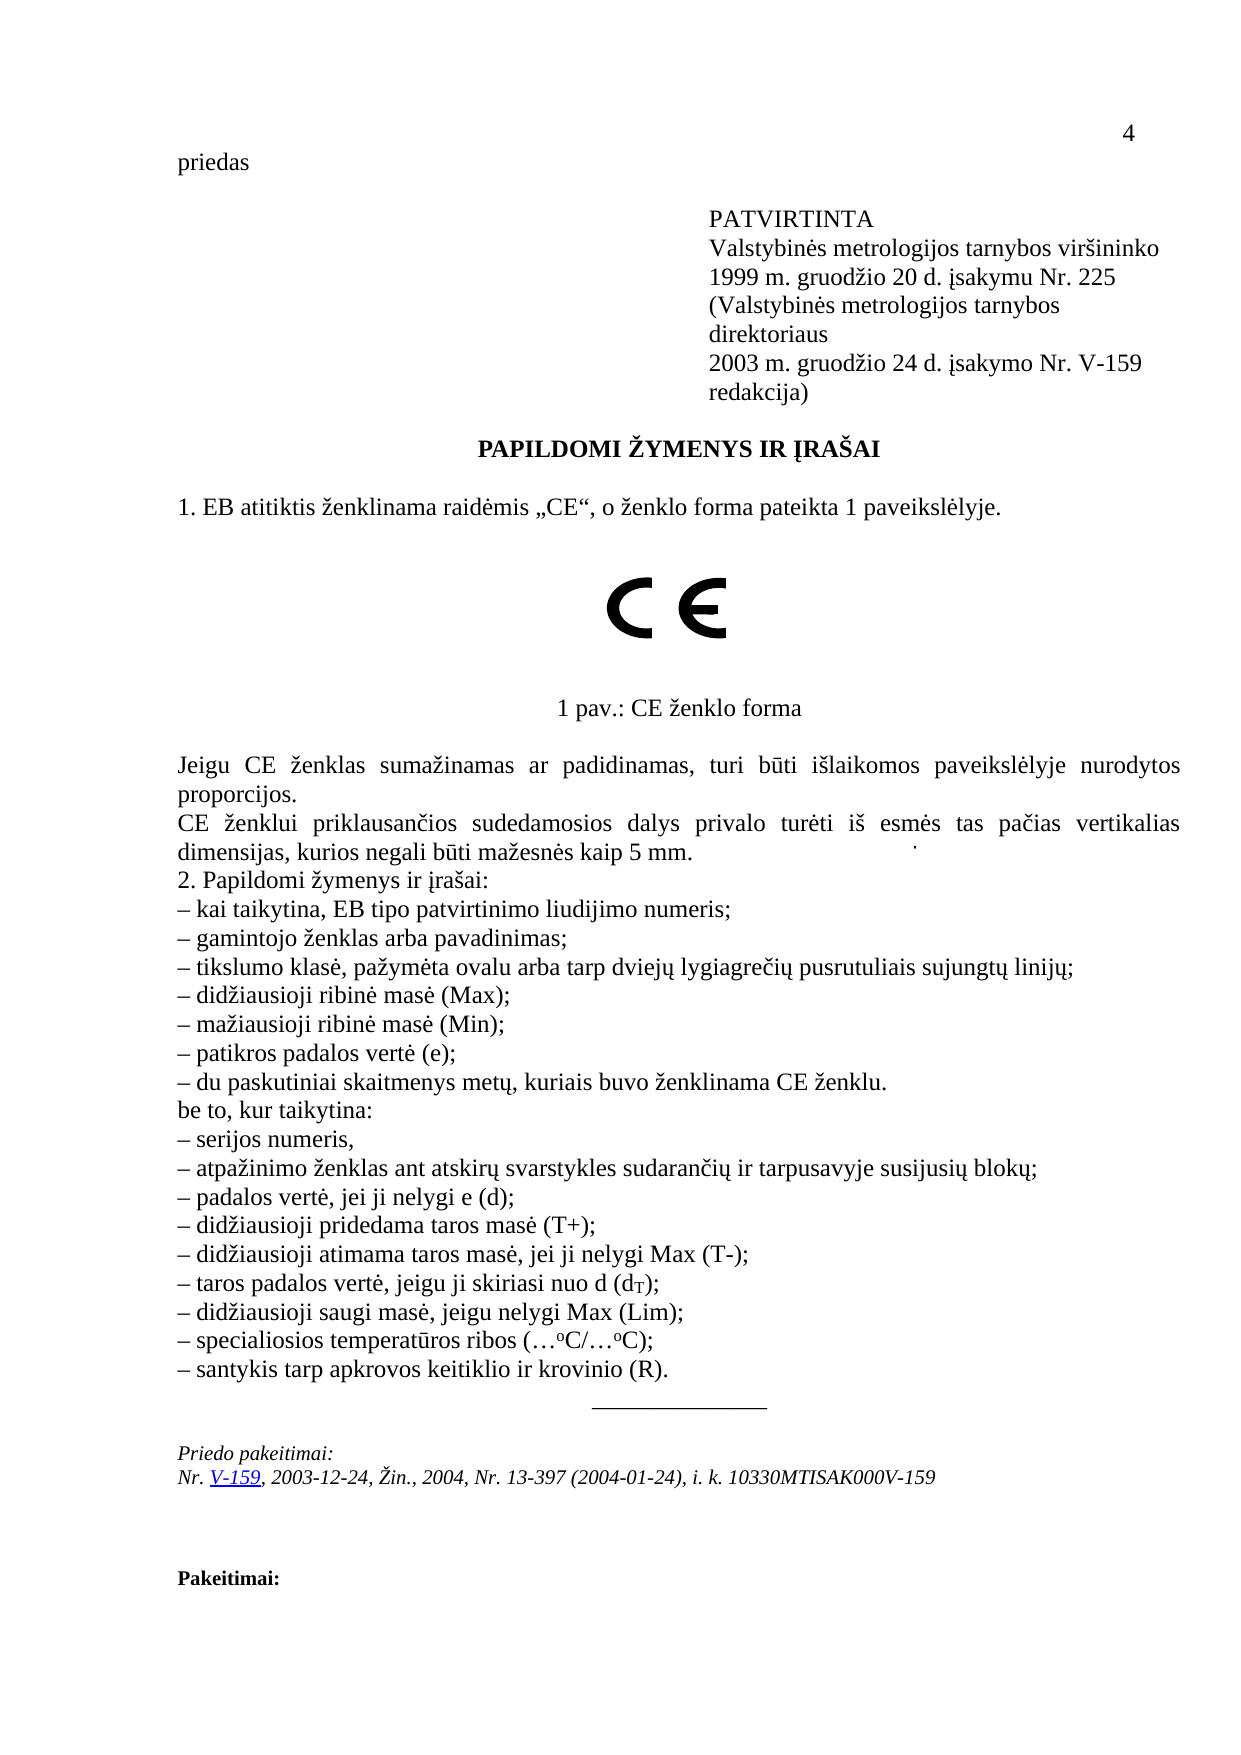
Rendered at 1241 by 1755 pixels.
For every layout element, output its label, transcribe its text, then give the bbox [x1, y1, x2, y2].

text – taros padalos vertė, jeigu ji skiriasi nuo d (dT); [177, 1268, 1181, 1297]
text 1 pav.: CE ženklo forma [177, 693, 1181, 722]
text – didžiausioji ribinė masė (Max); [177, 981, 1181, 1009]
text 4 priedas [177, 118, 1181, 176]
text CE ženklui priklausančios sudedamosios dalys privalo turėti iš esmės tas pačias vertikalias dimensijas, kurios negali būti mažesnės kaip 5 mm. [177, 808, 1181, 866]
text – gamintojo ženklas arba pavadinimas; [177, 923, 1181, 952]
text – serijos numeris, [177, 1124, 1181, 1153]
text (Valstybinės metrologijos tarnybos [177, 291, 1181, 319]
text redakcija) [177, 377, 1181, 406]
text – tikslumo klasė, pažymėta ovalu arba tarp dviejų lygiagrečių pusrutuliais sujungtų linijų; [177, 952, 1181, 981]
text 2003 m. gruodžio 24 d. įsakymo Nr. V-159 [177, 348, 1181, 377]
text – mažiausioji ribinė masė (Min); [177, 1009, 1181, 1038]
text – didžiausioji atimama taros masė, jei ji nelygi Max (T-); [177, 1239, 1181, 1268]
text PATVIRTINTA [177, 204, 1181, 233]
text Pakeitimai: [177, 1566, 1181, 1590]
text Jeigu CE ženklas sumažinamas ar padidinamas, turi būti išlaikomos paveikslėlyje nurodytos proporcijos. [177, 751, 1181, 808]
text – kai taikytina, EB tipo patvirtinimo liudijimo numeris; [177, 894, 1181, 923]
text – padalos vertė, jei ji nelygi e (d); [177, 1182, 1181, 1211]
text 1. EB atitiktis ženklinama raidėmis „CE“, o ženklo forma pateikta 1 paveikslėlyje. [177, 492, 1181, 521]
text – du paskutiniai skaitmenys metų, kuriais buvo ženklinama CE ženklu. [177, 1067, 1181, 1096]
text PAPILDOMI ŽYMENYS IR ĮRAŠAI [177, 434, 1181, 463]
text – specialiosios temperatūros ribos (…oC/…oC); [177, 1326, 1181, 1354]
text – santykis tarp apkrovos keitiklio ir krovinio (R). [177, 1354, 1181, 1383]
text 1999 m. gruodžio 20 d. įsakymu Nr. 225 [177, 262, 1181, 291]
text 2. Papildomi žymenys ir įrašai: [177, 866, 1181, 894]
text – didžiausioji pridedama taros masė (T+); [177, 1211, 1181, 1239]
text – patikros padalos vertė (e); [177, 1038, 1181, 1067]
text – didžiausioji saugi masė, jeigu nelygi Max (Lim); [177, 1297, 1181, 1326]
text – atpažinimo ženklas ant atskirų svarstykles sudarančių ir tarpusavyje susijusių blokų; [177, 1153, 1181, 1182]
text Priedo pakeitimai: [177, 1441, 1181, 1465]
text be to, kur taikytina: [177, 1096, 1181, 1124]
text Valstybinės metrologijos tarnybos viršininko [177, 233, 1181, 262]
text ______________ [177, 1383, 1181, 1412]
text Nr. V-159, 2003-12-24, Žin., 2004, Nr. 13-397 (2004-01-24), i. k. 10330MTISAK000V-159 [177, 1465, 1181, 1489]
text direktoriaus [177, 319, 1181, 348]
